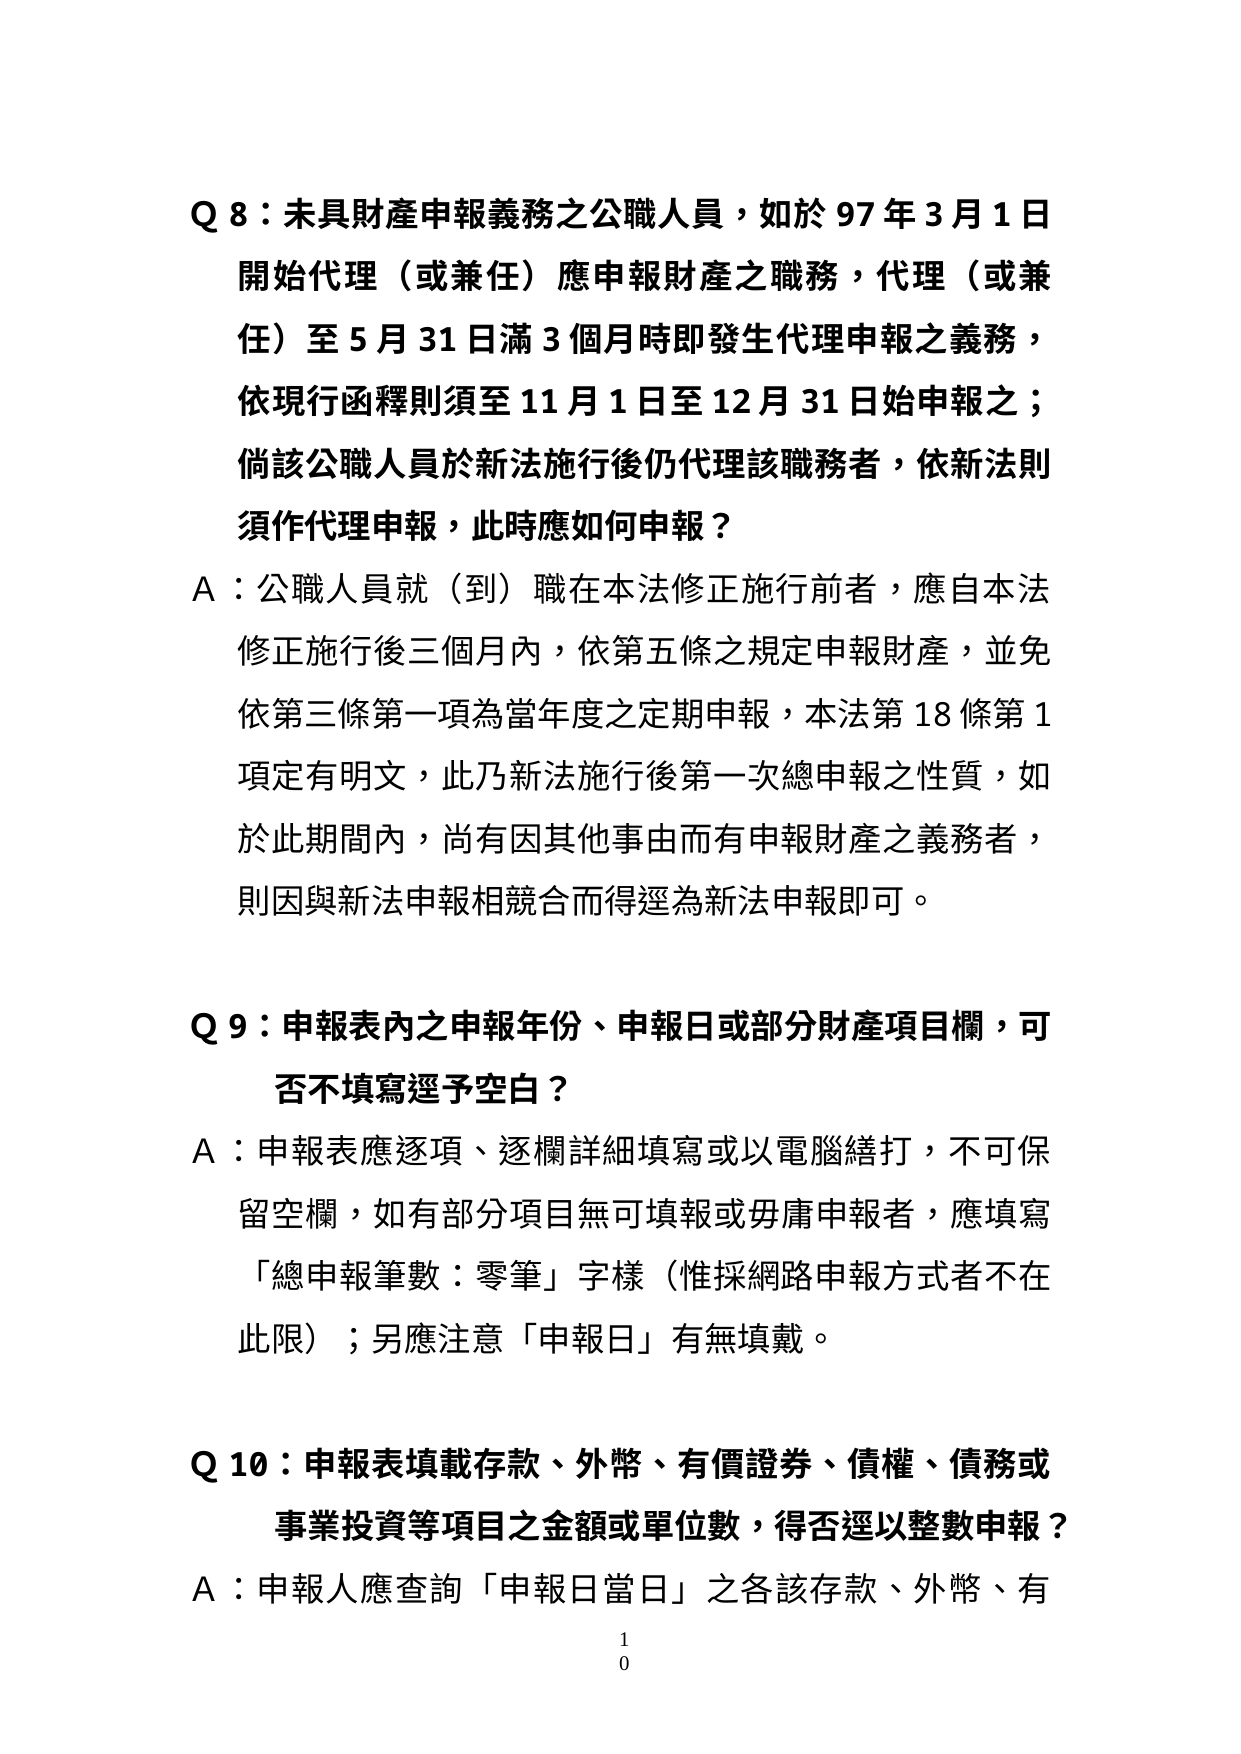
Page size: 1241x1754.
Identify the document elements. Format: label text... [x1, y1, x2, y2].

text Ｑ10：申報表填載存款、外幣、有價證券、債權、債務或事業投資等項目之金額或單位數，得否逕以整數申報？ [187, 1420, 1053, 1545]
text Ａ：申報人應查詢「申報日當日」之各該存款、外幣、有 [187, 1545, 1053, 1608]
text Ａ：申報表應逐項、逐欄詳細填寫或以電腦繕打，不可保留空欄，如有部分項目無可填報或毋庸申報者，應填寫「總申報筆數：零筆」字樣（惟採網路申報方式者不在此限）；另應注意「申報日」有無填戴。 [187, 1108, 1053, 1358]
text Ｑ9：申報表內之申報年份、申報日或部分財產項目欄，可否不填寫逕予空白？ [187, 983, 1053, 1108]
text Ａ：公職人員就（到）職在本法修正施行前者，應自本法修正施行後三個月內，依第五條之規定申報財產，並免依第三條第一項為當年度之定期申報，本法第18條第1項定有明文，此乃新法施行後第一次總申報之性質，如於此期間內，尚有因其他事由而有申報財產之義務者，則因與新法申報相競合而得逕為新法申報即可。 [187, 545, 1053, 920]
text Ｑ8：未具財產申報義務之公職人員，如於97年3月1日開始代理（或兼任）應申報財產之職務，代理（或兼任）至5月31日滿3個月時即發生代理申報之義務，依現行函釋則須至11月1日至12月31日始申報之；倘該公職人員於新法施行後仍代理該職務者，依新法則須作代理申報，此時應如何申報？ [187, 170, 1053, 545]
